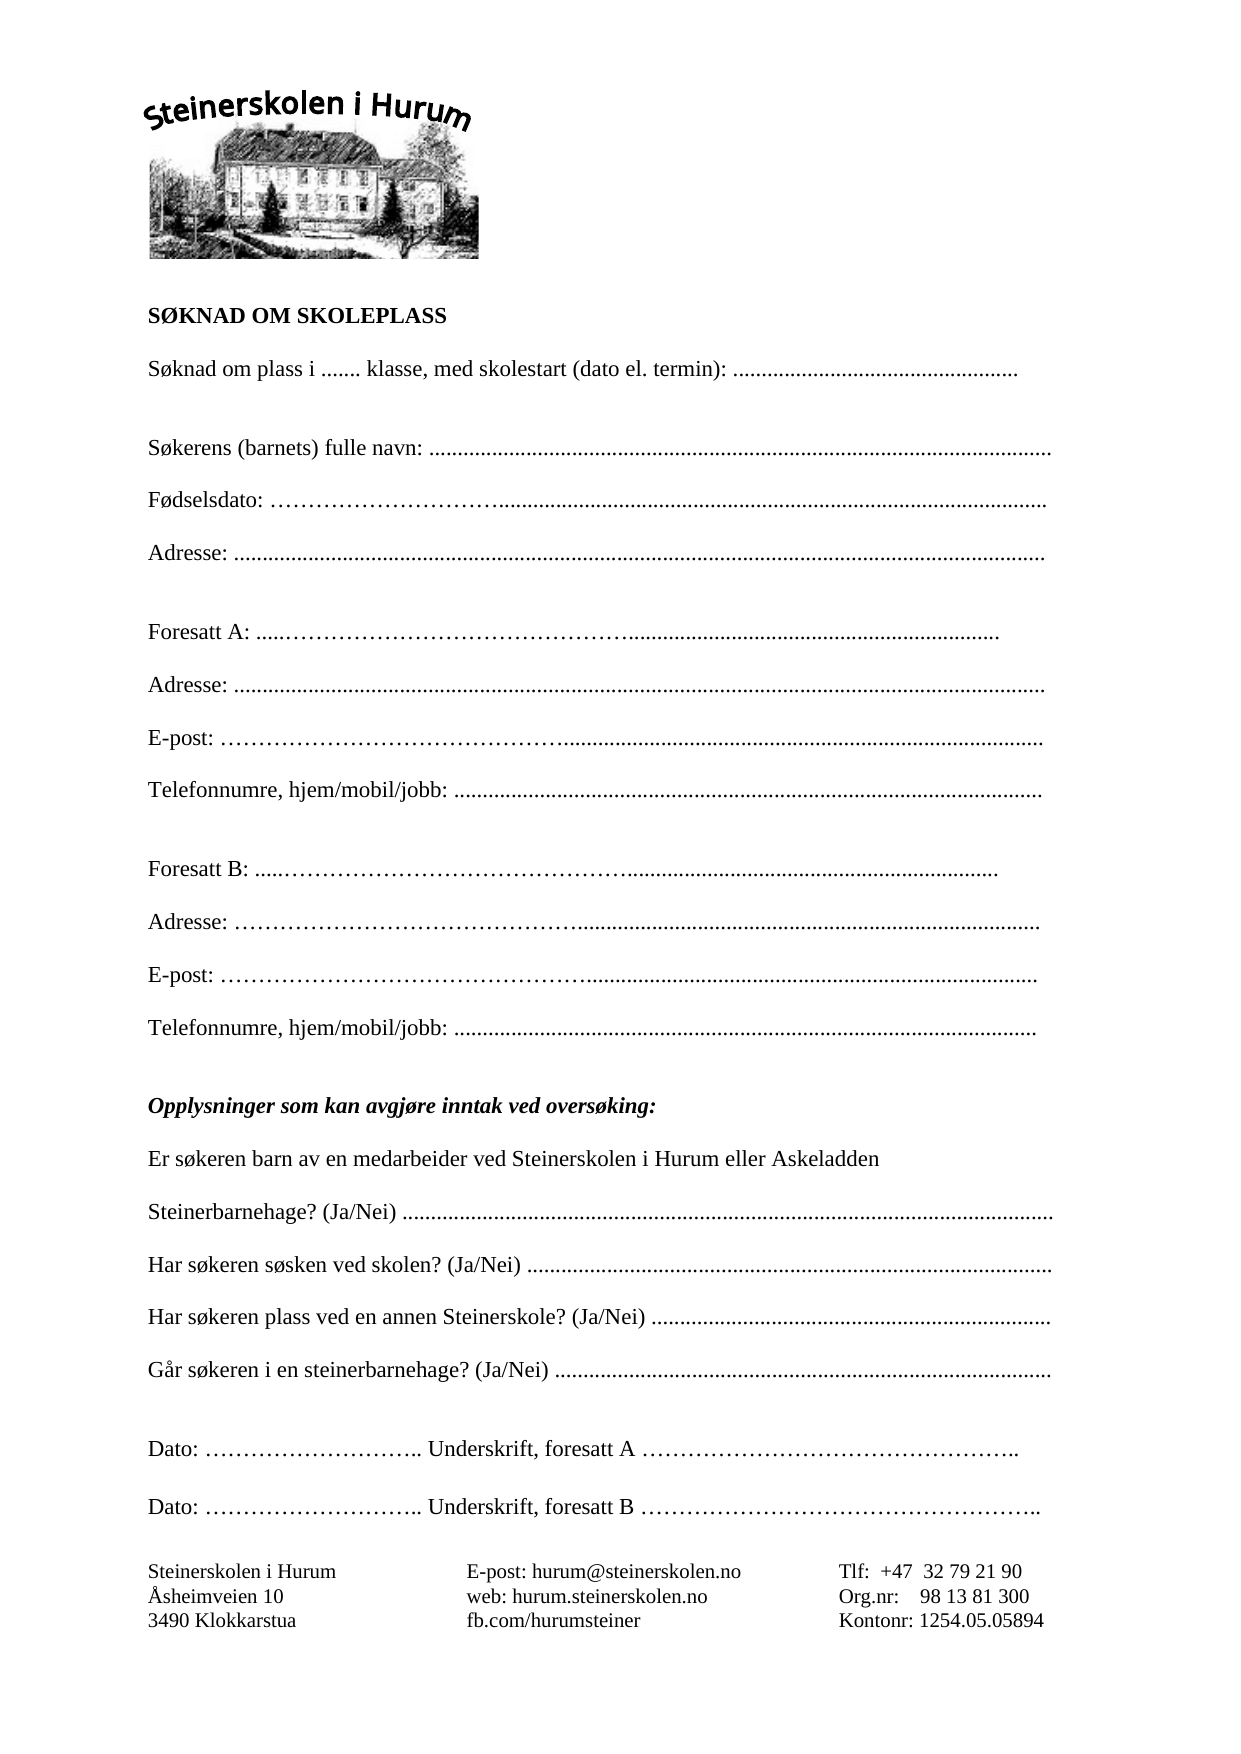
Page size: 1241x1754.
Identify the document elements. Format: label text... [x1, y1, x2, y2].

text Telefonnumre, hjem/mobil/jobb: ....................................................................................................... [148, 776, 1093, 803]
text Foresatt A: .....………………………………………................................................................. [148, 618, 1093, 644]
text Søkerens (barnets) fulle navn: ............................................................................................................. [148, 434, 1093, 460]
text Opplysninger som kan avgjøre inntak ved oversøking: [148, 1093, 1093, 1119]
text Steinerbarnehage? (Ja/Nei) .................................................................................................................. [148, 1198, 1093, 1224]
text E-post: ……………………………………….................................................................................... [148, 724, 1093, 750]
text Adresse: ………………………………………................................................................................. [148, 908, 1093, 934]
text Fødselsdato: …………………………................................................................................................ [148, 486, 1093, 513]
text Søknad om plass i ....... klasse, med skolestart (dato el. termin): .................................................. [148, 355, 1093, 381]
text Har søkeren søsken ved skolen? (Ja/Nei) ............................................................................................ [148, 1251, 1093, 1277]
text Er søkeren barn av en medarbeider ved Steinerskolen i Hurum eller Askeladden [148, 1145, 1093, 1172]
text Dato: ……………………….. Underskrift, foresatt A ………………………………………….. [148, 1435, 1093, 1462]
text SØKNAD OM SKOLEPLASS [148, 302, 1093, 328]
text Adresse: .............................................................................................................................................. [148, 671, 1093, 697]
text Har søkeren plass ved en annen Steinerskole? (Ja/Nei) ...................................................................... [148, 1303, 1093, 1330]
text Dato: ……………………….. Underskrift, foresatt B …………………………………………….. [148, 1493, 1093, 1519]
text E-post: …………………………………………............................................................................... [148, 961, 1093, 987]
picture [149, 113, 479, 259]
text Telefonnumre, hjem/mobil/jobb: ...................................................................................................... [148, 1013, 1093, 1040]
text Går søkeren i en steinerbarnehage? (Ja/Nei) ....................................................................................... [148, 1356, 1093, 1382]
text Adresse: .............................................................................................................................................. [148, 539, 1093, 566]
text Foresatt B: .....………………………………………................................................................. [148, 855, 1093, 882]
picture [149, 113, 163, 117]
